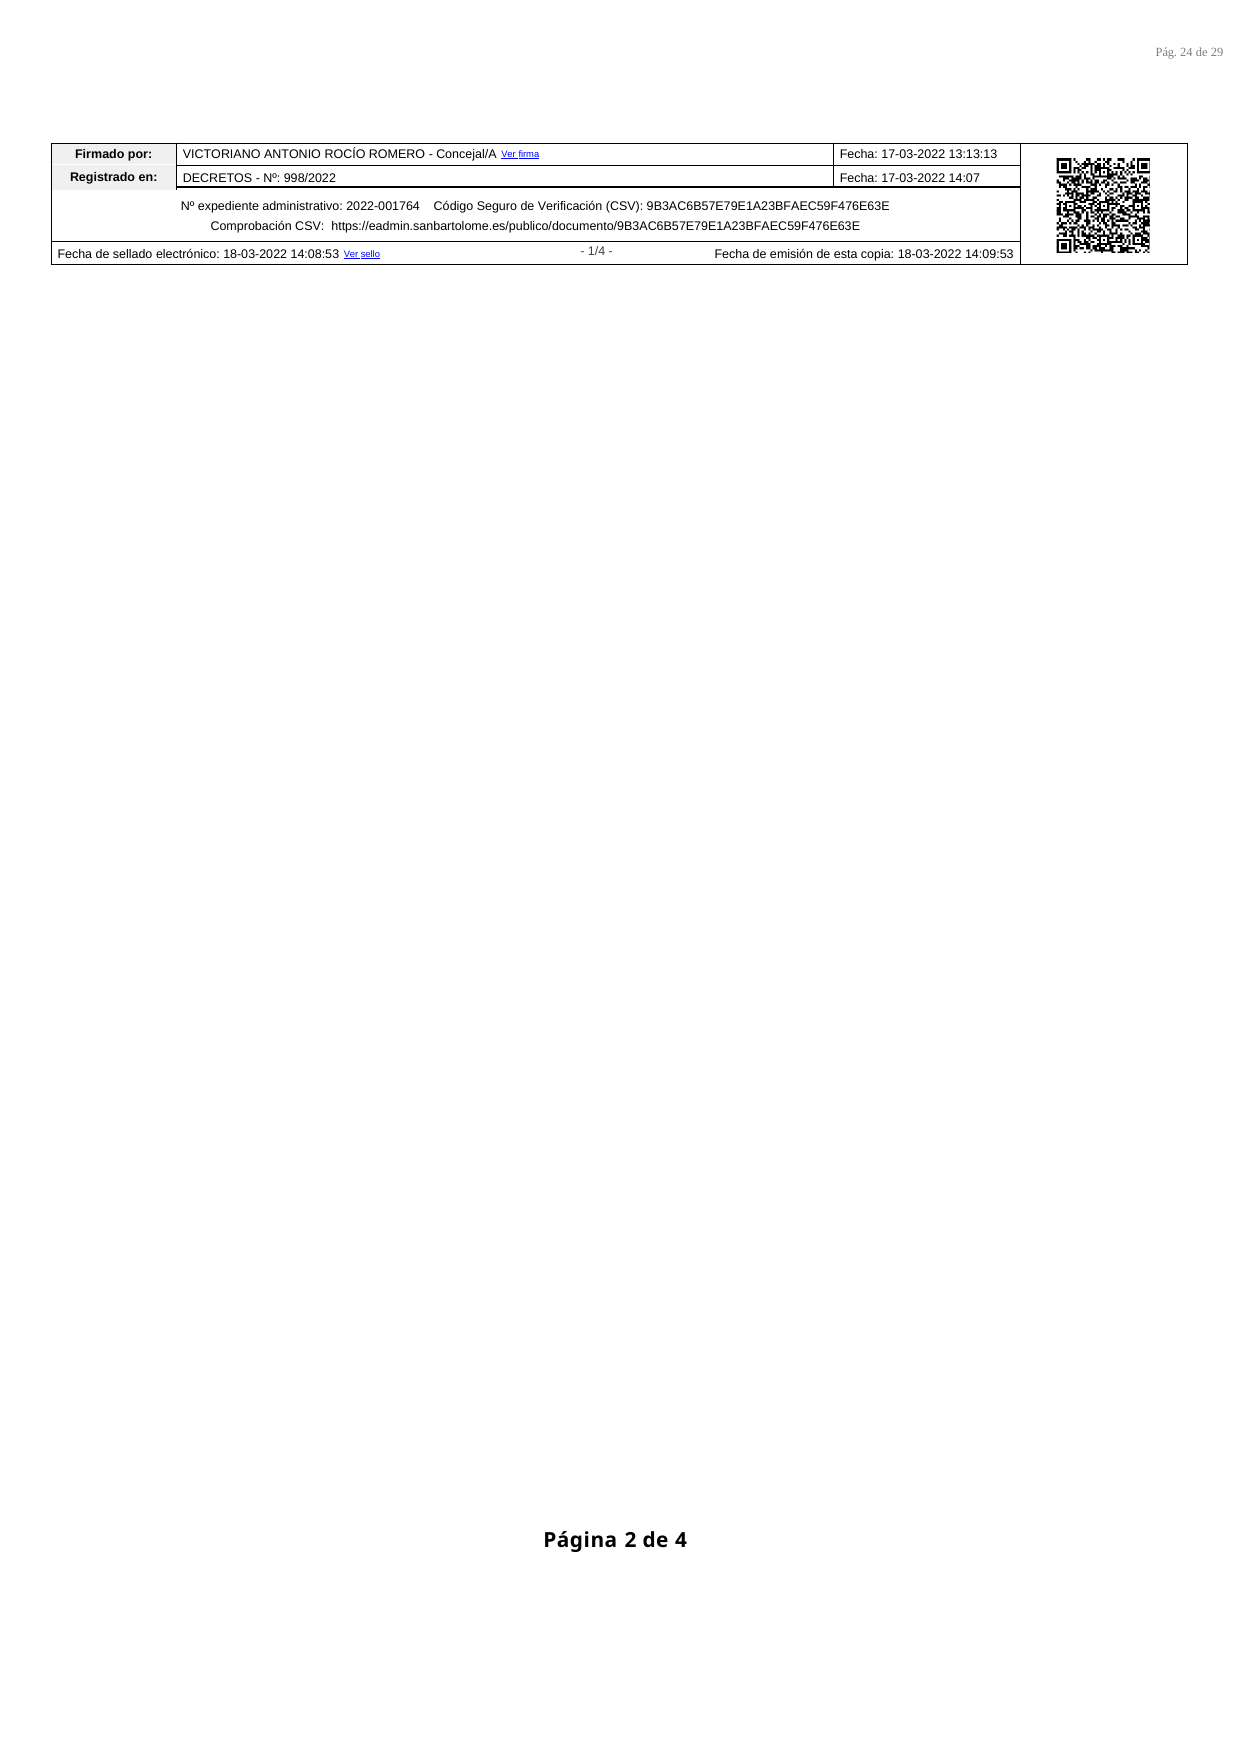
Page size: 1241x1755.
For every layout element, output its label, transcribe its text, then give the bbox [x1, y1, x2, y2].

table_header VICTORIANO ANTONIO ROCÍO ROMERO - Concejal/A Ver firma [177, 144, 833, 164]
table_cell Fecha de sellado electrónico: 18-03-2022 14:08:53 Ver sello - 1/4 - Fecha de emisión de esta copia: 18-03-2022 14:09:53 [52, 242, 1020, 264]
table_cell DECRETOS - Nº: 998/2022 [177, 166, 833, 186]
picture [1056, 158, 1150, 253]
table_cell Registrado en: [52, 168, 176, 186]
table_cell Nº expediente administrativo: 2022-001764 Código Seguro de Verificación (CSV): 9B3AC6B57E79E1A23BFAEC59F476E63E Comprobación CSV: https://eadmin.sanbartolome.es/publico/documento/9B3AC6B57E79E1A23BFAEC59F476E63E [52, 188, 1020, 241]
table_header Fecha: 17-03-2022 13:13:13 [834, 144, 1020, 164]
table_header [1021, 144, 1187, 264]
table_cell Fecha: 17-03-2022 14:07 [834, 166, 1020, 186]
table_header Firmado por: [52, 144, 176, 164]
